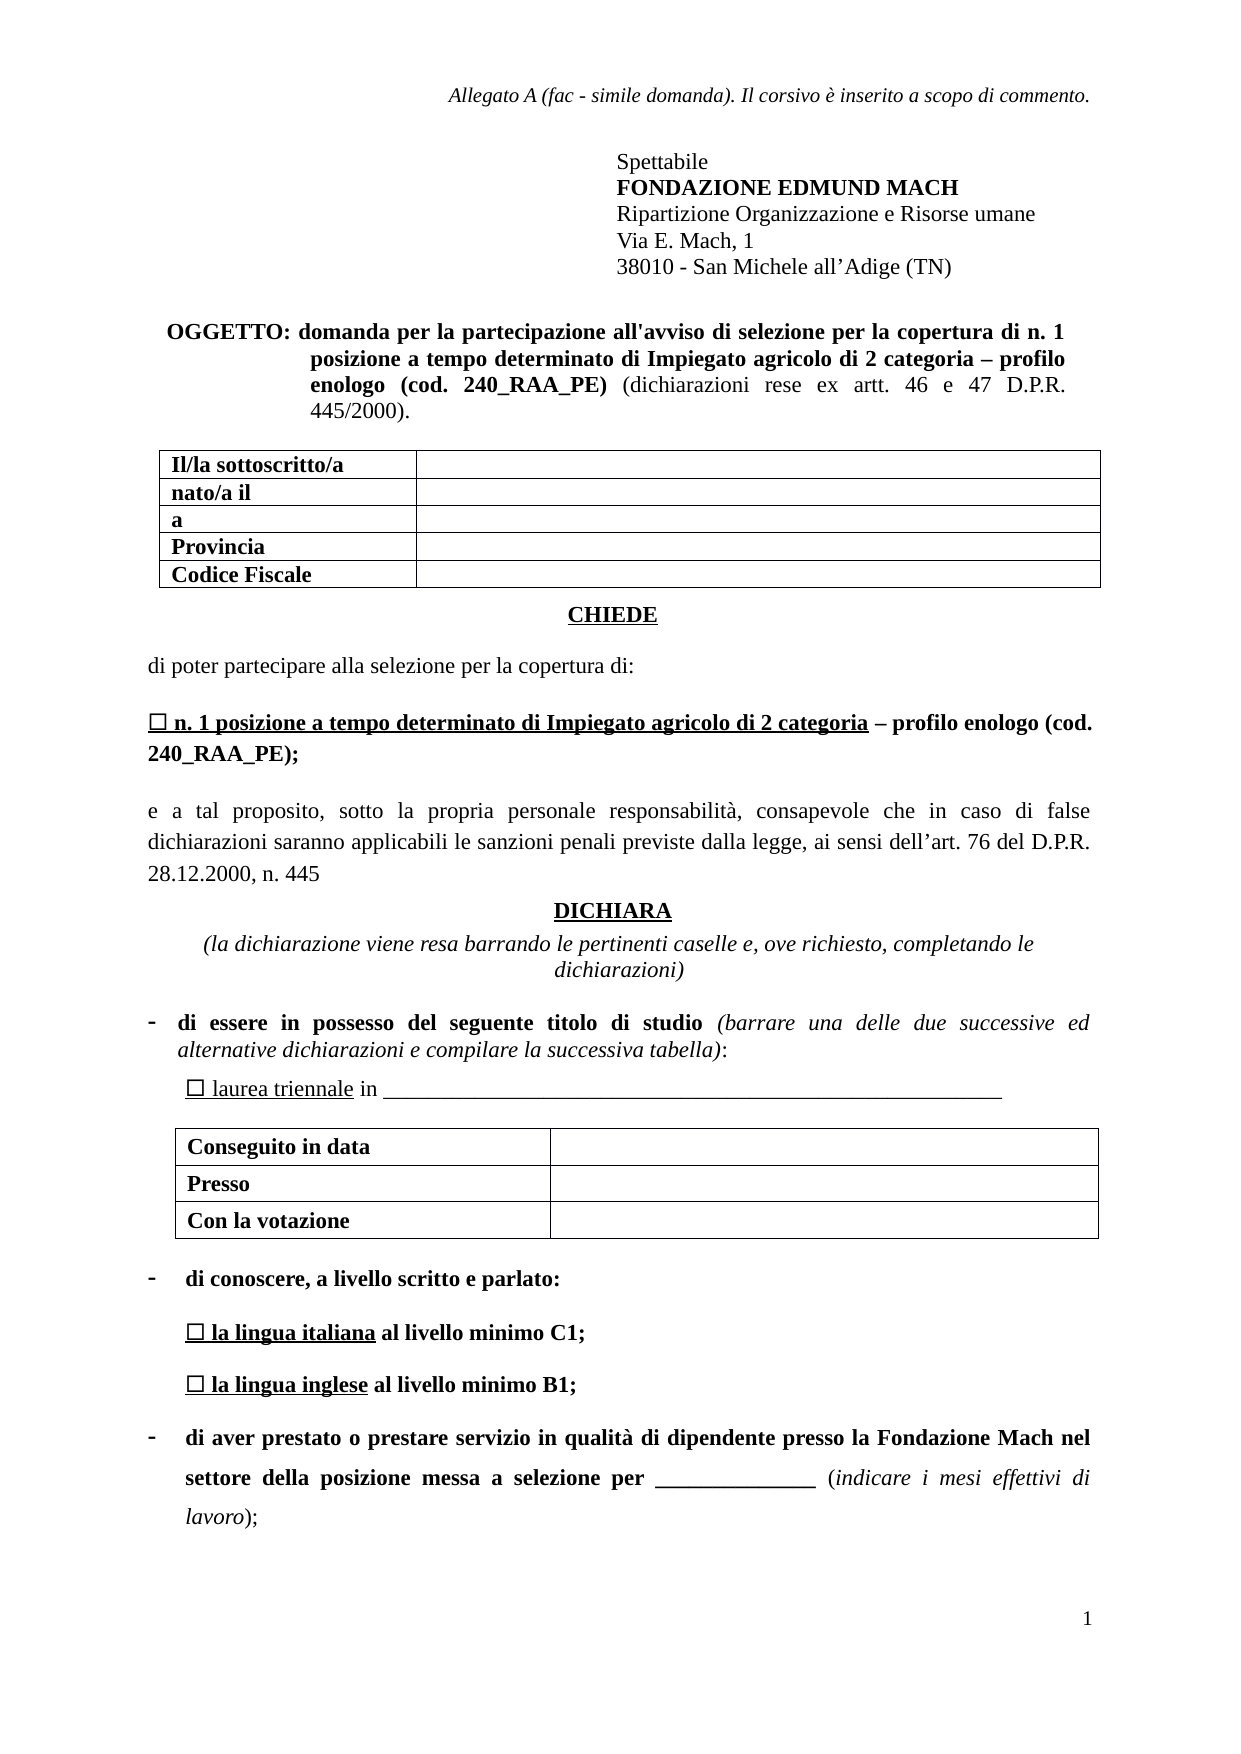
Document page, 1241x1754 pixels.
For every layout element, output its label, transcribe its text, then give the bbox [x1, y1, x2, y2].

table_cell [417, 533, 1100, 560]
table_cell Presso [176, 1166, 550, 1201]
text 38010 - San Michele all’Adige (TN) [616, 253, 1092, 279]
list di conoscere, a livello scritto e parlato: [148, 1265, 1092, 1292]
text e a tal proposito, sotto la propria personale responsabilità, consapevole che in caso di false dichiarazioni saranno applicabili le sanzioni penali previste dalla legge, ai sensi dell’art. 76 del D.P.R. 28.12.2000, n. 445 [148, 797, 1092, 886]
table_cell [551, 1202, 1098, 1238]
table_cell [417, 479, 1100, 505]
text Ripartizione Organizzazione e Risorse umane [616, 200, 1092, 227]
text OGGETTO: domanda per la partecipazione all'avviso di selezione per la copertura di n. 1 posizione a tempo determinato di Impiegato agricolo di 2 categoria – profilo enologo (cod. 240_RAA_PE) (dichiarazioni rese ex artt. 46 e 47 D.P.R. 445/2000). [166, 318, 1066, 424]
table_cell Con la votazione [176, 1202, 550, 1238]
table_cell [417, 561, 1100, 587]
list di essere in possesso del seguente titolo di studio (barrare una delle due successive ed alternative dichiarazioni e compilare la successiva tabella): [148, 1009, 1092, 1062]
list di aver prestato o prestare servizio in qualità di dipendente presso la Fondazione Mach nel settore della posizione messa a selezione per ______________ (indicare i mesi effettivi di lavoro); [148, 1424, 1092, 1530]
table_cell [417, 506, 1100, 532]
text  laurea triennale in ______________________________________________________ [185, 1075, 1092, 1101]
table_header Conseguito in data [176, 1129, 550, 1164]
text (la dichiarazione viene resa barrando le pertinenti caselle e, ove richiesto, completando le dichiarazioni) [148, 930, 1092, 983]
table_header [551, 1129, 1098, 1164]
table_header Il/la sottoscritto/a [160, 451, 416, 477]
text DICHIARA [133, 898, 1092, 924]
text  la lingua italiana al livello minimo C1; [185, 1318, 1092, 1345]
text Via E. Mach, 1 [616, 227, 1092, 253]
text  n. 1 posizione a tempo determinato di Impiegato agricolo di 2 categoria – profilo enologo (cod. 240_RAA_PE); [148, 708, 1092, 766]
text Spettabile [616, 148, 1092, 174]
table_cell Codice Fiscale [160, 561, 416, 587]
text  la lingua inglese al livello minimo B1; [185, 1371, 1092, 1398]
text di poter partecipare alla selezione per la copertura di: [148, 652, 1092, 678]
table_header [417, 451, 1100, 477]
table_cell [551, 1166, 1098, 1201]
table_cell Provincia [160, 533, 416, 560]
text FONDAZIONE EDMUND MACH [616, 174, 1092, 200]
table_cell a [160, 506, 416, 532]
table_cell nato/a il [160, 479, 416, 505]
text CHIEDE [133, 601, 1092, 627]
